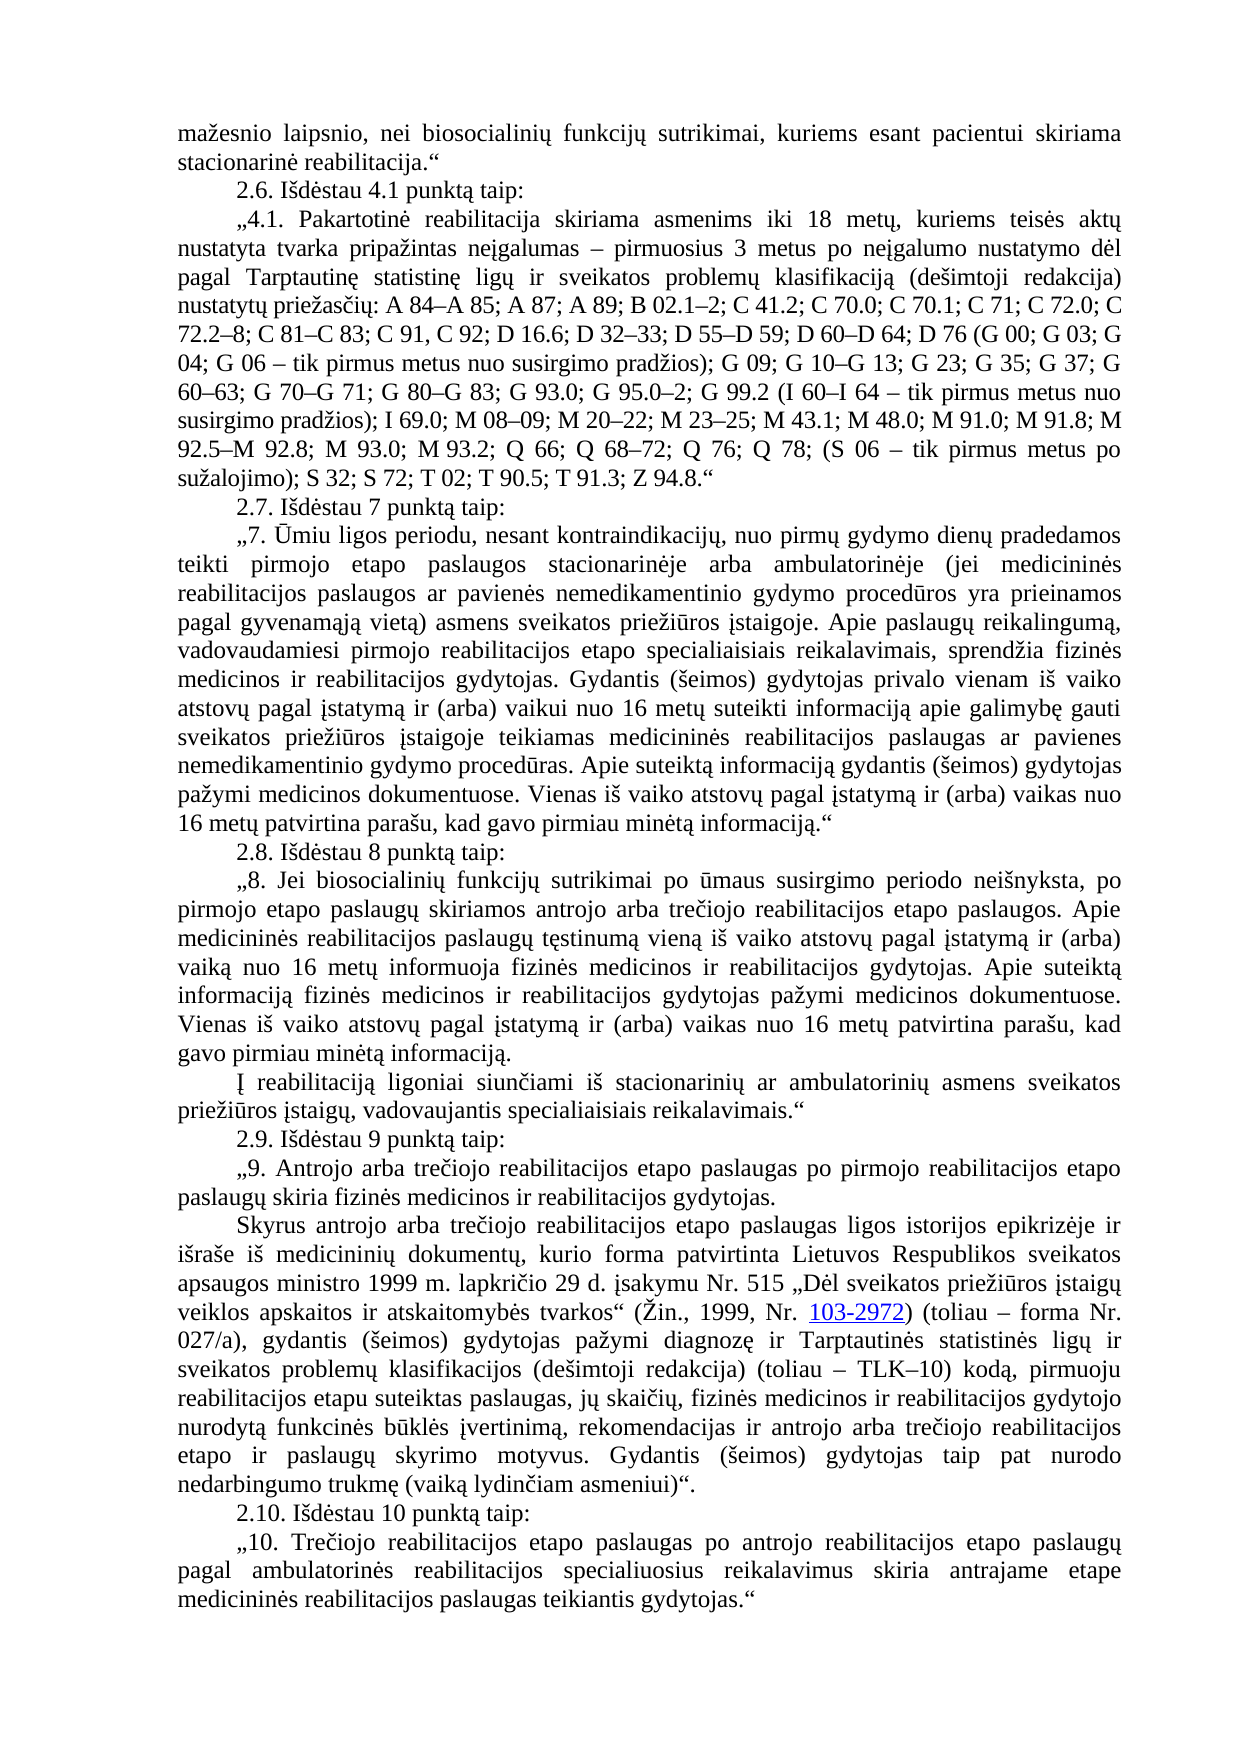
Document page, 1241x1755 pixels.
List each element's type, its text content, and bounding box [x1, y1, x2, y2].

text 2.7. Išdėstau 7 punktą taip: [177, 492, 1122, 521]
text 2.6. Išdėstau 4.1 punktą taip: [177, 176, 1122, 204]
text 2.9. Išdėstau 9 punktą taip: [177, 1124, 1122, 1153]
text Skyrus antrojo arba trečiojo reabilitacijos etapo paslaugas ligos istorijos epikrizėje ir išraše iš medicininių dokumentų, kurio forma patvirtinta Lietuvos Respublikos sveikatos apsaugos ministro 1999 m. lapkričio 29 d. įsakymu Nr. 515 „Dėl sveikatos priežiūros įstaigų veiklos apskaitos ir atskaitomybės tvarkos“ (Žin., 1999, Nr. 103-2972) (toliau – forma Nr. 027/a), gydantis (šeimos) gydytojas pažymi diagnozę ir Tarptautinės statistinės ligų ir sveikatos problemų klasifikacijos (dešimtoji redakcija) (toliau – TLK–10) kodą, pirmuoju reabilitacijos etapu suteiktas paslaugas, jų skaičių, fizinės medicinos ir reabilitacijos gydytojo nurodytą funkcinės būklės įvertinimą, rekomendacijas ir antrojo arba trečiojo reabilitacijos etapo ir paslaugų skyrimo motyvus. Gydantis (šeimos) gydytojas taip pat nurodo nedarbingumo trukmę (vaiką lydinčiam asmeniui)“. [177, 1211, 1122, 1498]
text Į reabilitaciją ligoniai siunčiami iš stacionarinių ar ambulatorinių asmens sveikatos priežiūros įstaigų, vadovaujantis specialiaisiais reikalavimais.“ [177, 1067, 1122, 1124]
text 2.8. Išdėstau 8 punktą taip: [177, 837, 1122, 866]
text 2.10. Išdėstau 10 punktą taip: [177, 1498, 1122, 1527]
text „4.1. Pakartotinė reabilitacija skiriama asmenims iki 18 metų, kuriems teisės aktų nustatyta tvarka pripažintas neįgalumas – pirmuosius 3 metus po neįgalumo nustatymo dėl pagal Tarptautinę statistinę ligų ir sveikatos problemų klasifikaciją (dešimtoji redakcija) nustatytų priežasčių: A 84–A 85; A 87; A 89; B 02.1–2; C 41.2; C 70.0; C 70.1; C 71; C 72.0; C 72.2–8; C 81–C 83; C 91, C 92; D 16.6; D 32–33; D 55–D 59; D 60–D 64; D 76 (G 00; G 03; G 04; G 06 – tik pirmus metus nuo susirgimo pradžios); G 09; G 10–G 13; G 23; G 35; G 37; G 60–63; G 70–G 71; G 80–G 83; G 93.0; G 95.0–2; G 99.2 (I 60–I 64 – tik pirmus metus nuo susirgimo pradžios); I 69.0; M 08–09; M 20–22; M 23–25; M 43.1; M 48.0; M 91.0; M 91.8; M 92.5–M 92.8; M 93.0; M 93.2; Q 66; Q 68–72; Q 76; Q 78; (S 06 – tik pirmus metus po sužalojimo); S 32; S 72; T 02; T 90.5; T 91.3; Z 94.8.“ [177, 204, 1122, 492]
text „8. Jei biosocialinių funkcijų sutrikimai po ūmaus susirgimo periodo neišnyksta, po pirmojo etapo paslaugų skiriamos antrojo arba trečiojo reabilitacijos etapo paslaugos. Apie medicininės reabilitacijos paslaugų tęstinumą vieną iš vaiko atstovų pagal įstatymą ir (arba) vaiką nuo 16 metų informuoja fizinės medicinos ir reabilitacijos gydytojas. Apie suteiktą informaciją fizinės medicinos ir reabilitacijos gydytojas pažymi medicinos dokumentuose. Vienas iš vaiko atstovų pagal įstatymą ir (arba) vaikas nuo 16 metų patvirtina parašu, kad gavo pirmiau minėtą informaciją. [177, 866, 1122, 1067]
text „9. Antrojo arba trečiojo reabilitacijos etapo paslaugas po pirmojo reabilitacijos etapo paslaugų skiria fizinės medicinos ir reabilitacijos gydytojas. [177, 1153, 1122, 1211]
text „7. Ūmiu ligos periodu, nesant kontraindikacijų, nuo pirmų gydymo dienų pradedamos teikti pirmojo etapo paslaugos stacionarinėje arba ambulatorinėje (jei medicininės reabilitacijos paslaugos ar pavienės nemedikamentinio gydymo procedūros yra prieinamos pagal gyvenamąją vietą) asmens sveikatos priežiūros įstaigoje. Apie paslaugų reikalingumą, vadovaudamiesi pirmojo reabilitacijos etapo specialiaisiais reikalavimais, sprendžia fizinės medicinos ir reabilitacijos gydytojas. Gydantis (šeimos) gydytojas privalo vienam iš vaiko atstovų pagal įstatymą ir (arba) vaikui nuo 16 metų suteikti informaciją apie galimybę gauti sveikatos priežiūros įstaigoje teikiamas medicininės reabilitacijos paslaugas ar pavienes nemedikamentinio gydymo procedūras. Apie suteiktą informaciją gydantis (šeimos) gydytojas pažymi medicinos dokumentuose. Vienas iš vaiko atstovų pagal įstatymą ir (arba) vaikas nuo 16 metų patvirtina parašu, kad gavo pirmiau minėtą informaciją.“ [177, 521, 1122, 837]
text „10. Trečiojo reabilitacijos etapo paslaugas po antrojo reabilitacijos etapo paslaugų pagal ambulatorinės reabilitacijos specialiuosius reikalavimus skiria antrajame etape medicininės reabilitacijos paslaugas teikiantis gydytojas.“ [177, 1527, 1122, 1613]
text mažesnio laipsnio, nei biosocialinių funkcijų sutrikimai, kuriems esant pacientui skiriama stacionarinė reabilitacija.“ [177, 118, 1122, 176]
